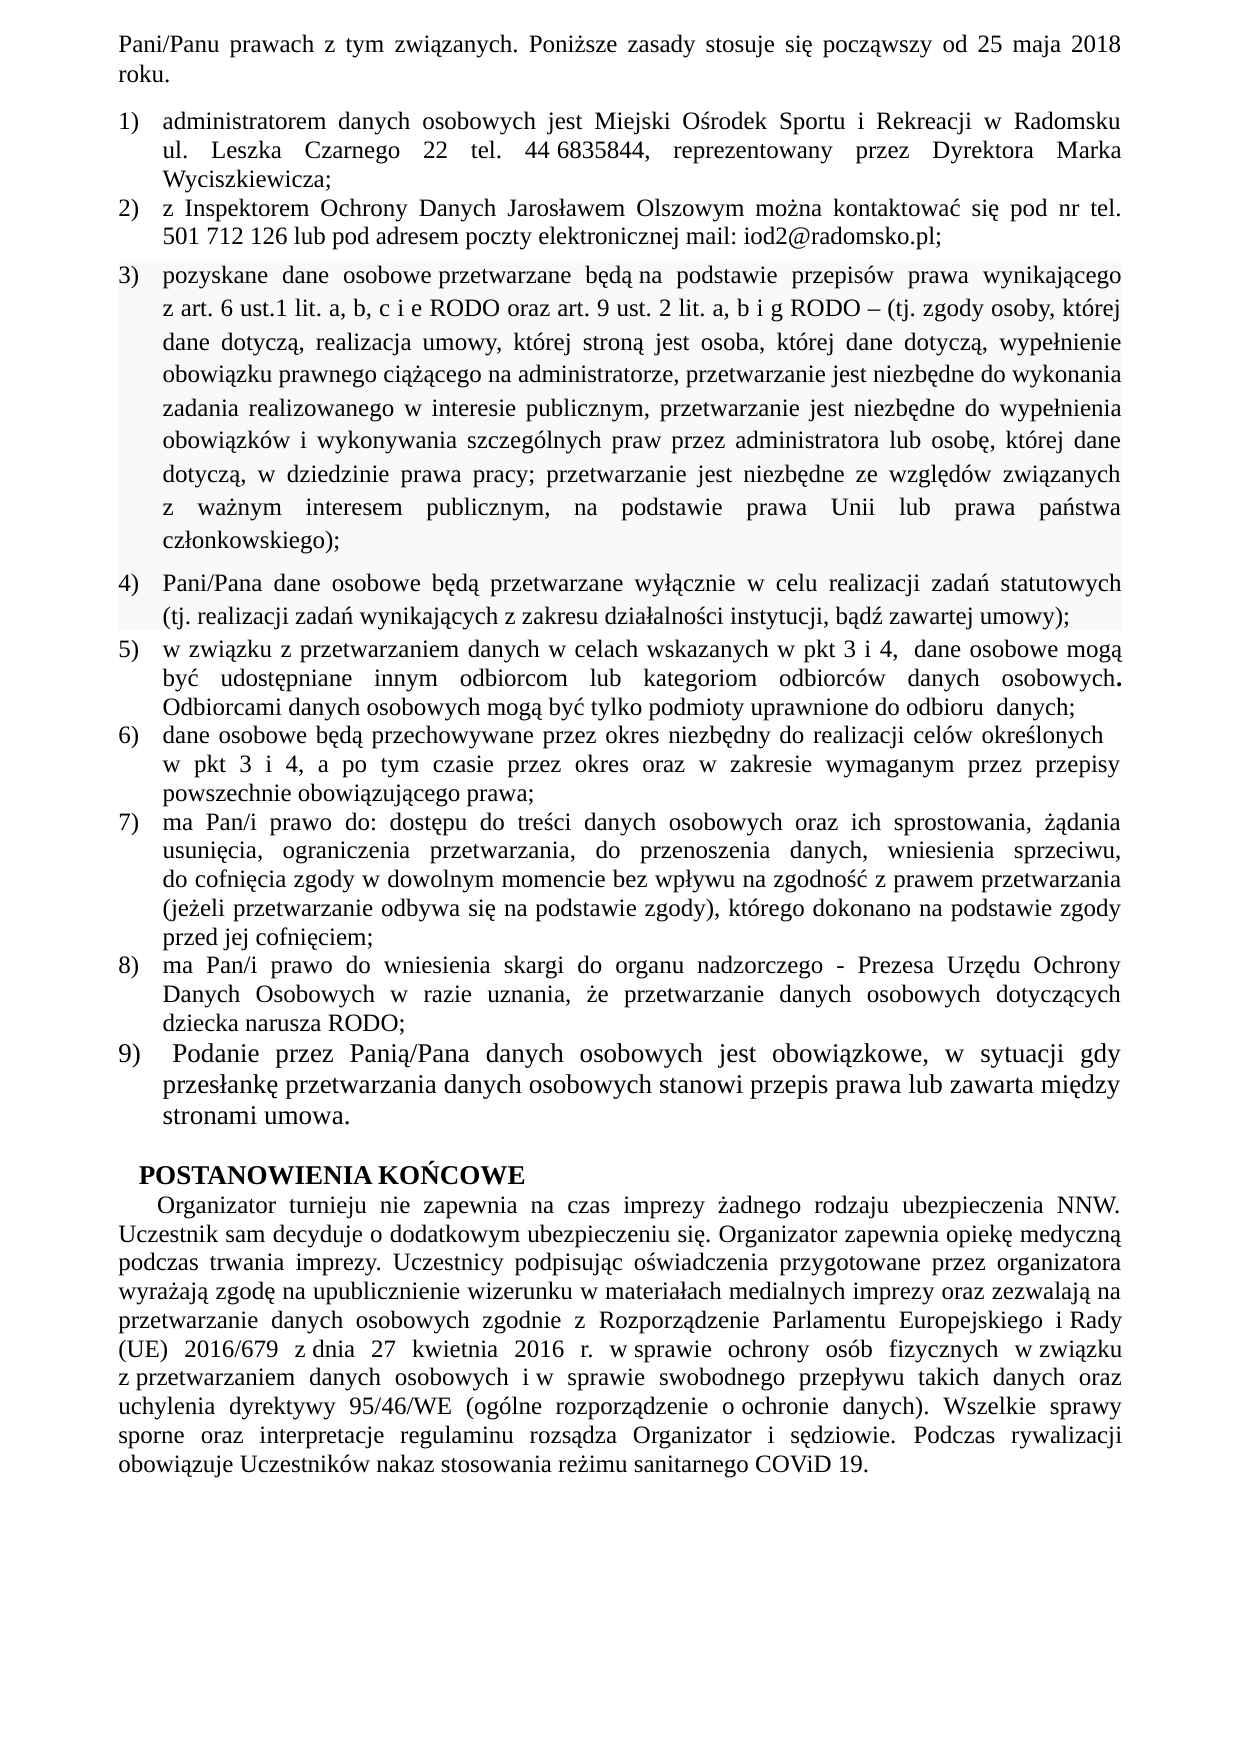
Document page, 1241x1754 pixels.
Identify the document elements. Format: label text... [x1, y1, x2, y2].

text 9) Podanie przez Panią/Pana danych osobowych jest obowiązkowe, w sytuacji gdy przesłankę przetwarzania danych osobowych stanowi przepis prawa lub zawarta między stronami umowa. [118, 1037, 1122, 1130]
text 8) ma Pan/i prawo do wniesienia skargi do organu nadzorczego - Prezesa Urzędu Ochrony Danych Osobowych w razie uznania, że przetwarzanie danych osobowych dotyczących dziecka narusza RODO; [118, 950, 1122, 1037]
text 6) dane osobowe będą przechowywane przez okres niezbędny do realizacji celów określonych w pkt 3 i 4, a po tym czasie przez okres oraz w zakresie wymaganym przez przepisy powszechnie obowiązującego prawa; [118, 720, 1122, 807]
text 5) w związku z przetwarzaniem danych w celach wskazanych w pkt 3 i 4, dane osobowe mogą być udostępniane innym odbiorcom lub kategoriom odbiorców danych osobowych. Odbiorcami danych osobowych mogą być tylko podmioty uprawnione do odbioru danych; [118, 634, 1122, 720]
text Pani/Panu prawach z tym związanych. Poniższe zasady stosuje się począwszy od 25 maja 2018 roku. [118, 29, 1122, 88]
text 2) z Inspektorem Ochrony Danych Jarosławem Olszowym można kontaktować się pod nr tel. 501 712 126 lub pod adresem poczty elektronicznej mail: iod2@radomsko.pl; [118, 193, 1122, 250]
list Pani/Pana dane osobowe będą przetwarzane wyłącznie w celu realizacji zadań statutowych (tj. realizacji zadań wynikających z zakresu działalności instytucji, bądź zawartej umowy); [118, 568, 1122, 630]
text Organizator turnieju nie zapewnia na czas imprezy żadnego rodzaju ubezpieczenia NNW. Uczestnik sam decyduje o dodatkowym ubezpieczeniu się. Organizator zapewnia opiekę medyczną podczas trwania imprezy. Uczestnicy podpisując oświadczenia przygotowane przez organizatora wyrażają zgodę na upublicznienie wizerunku w materiałach medialnych imprezy oraz zezwalają na przetwarzanie danych osobowych zgodnie z Rozporządzenie Parlamentu Europejskiego i Rady (UE) 2016/679 z dnia 27 kwietnia 2016 r. w sprawie ochrony osób fizycznych w związku z przetwarzaniem danych osobowych i w sprawie swobodnego przepływu takich danych oraz uchylenia dyrektywy 95/46/WE (ogólne rozporządzenie o ochronie danych). Wszelkie sprawy sporne oraz interpretacje regulaminu rozsądza Organizator i sędziowie. Podczas rywalizacji obowiązuje Uczestników nakaz stosowania reżimu sanitarnego COViD 19. [118, 1190, 1122, 1477]
list pozyskane dane osobowe przetwarzane będą na podstawie przepisów prawa wynikającego z art. 6 ust.1 lit. a, b, c i e RODO oraz art. 9 ust. 2 lit. a, b i g RODO – (tj. zgody osoby, której dane dotyczą, realizacja umowy, której stroną jest osoba, której dane dotyczą, wypełnienie obowiązku prawnego ciążącego na administratorze, przetwarzanie jest niezbędne do wykonania zadania realizowanego w interesie publicznym, przetwarzanie jest niezbędne do wypełnienia obowiązków i wykonywania szczególnych praw przez administratora lub osobę, której dane dotyczą, w dziedzinie prawa pracy; przetwarzanie jest niezbędne ze względów związanych z ważnym interesem publicznym, na podstawie prawa Unii lub prawa państwa członkowskiego); [118, 261, 1122, 553]
text 7) ma Pan/i prawo do: dostępu do treści danych osobowych oraz ich sprostowania, żądania usunięcia, ograniczenia przetwarzania, do przenoszenia danych, wniesienia sprzeciwu, do cofnięcia zgody w dowolnym momencie bez wpływu na zgodność z prawem przetwarzania (jeżeli przetwarzanie odbywa się na podstawie zgody), którego dokonano na podstawie zgody przed jej cofnięciem; [118, 807, 1122, 950]
text 1) administratorem danych osobowych jest Miejski Ośrodek Sportu i Rekreacji w Radomsku ul. Leszka Czarnego 22 tel. 44 6835844, reprezentowany przez Dyrektora Marka Wyciszkiewicza; [118, 106, 1122, 193]
text POSTANOWIENIA KOŃCOWE [118, 1159, 1122, 1190]
